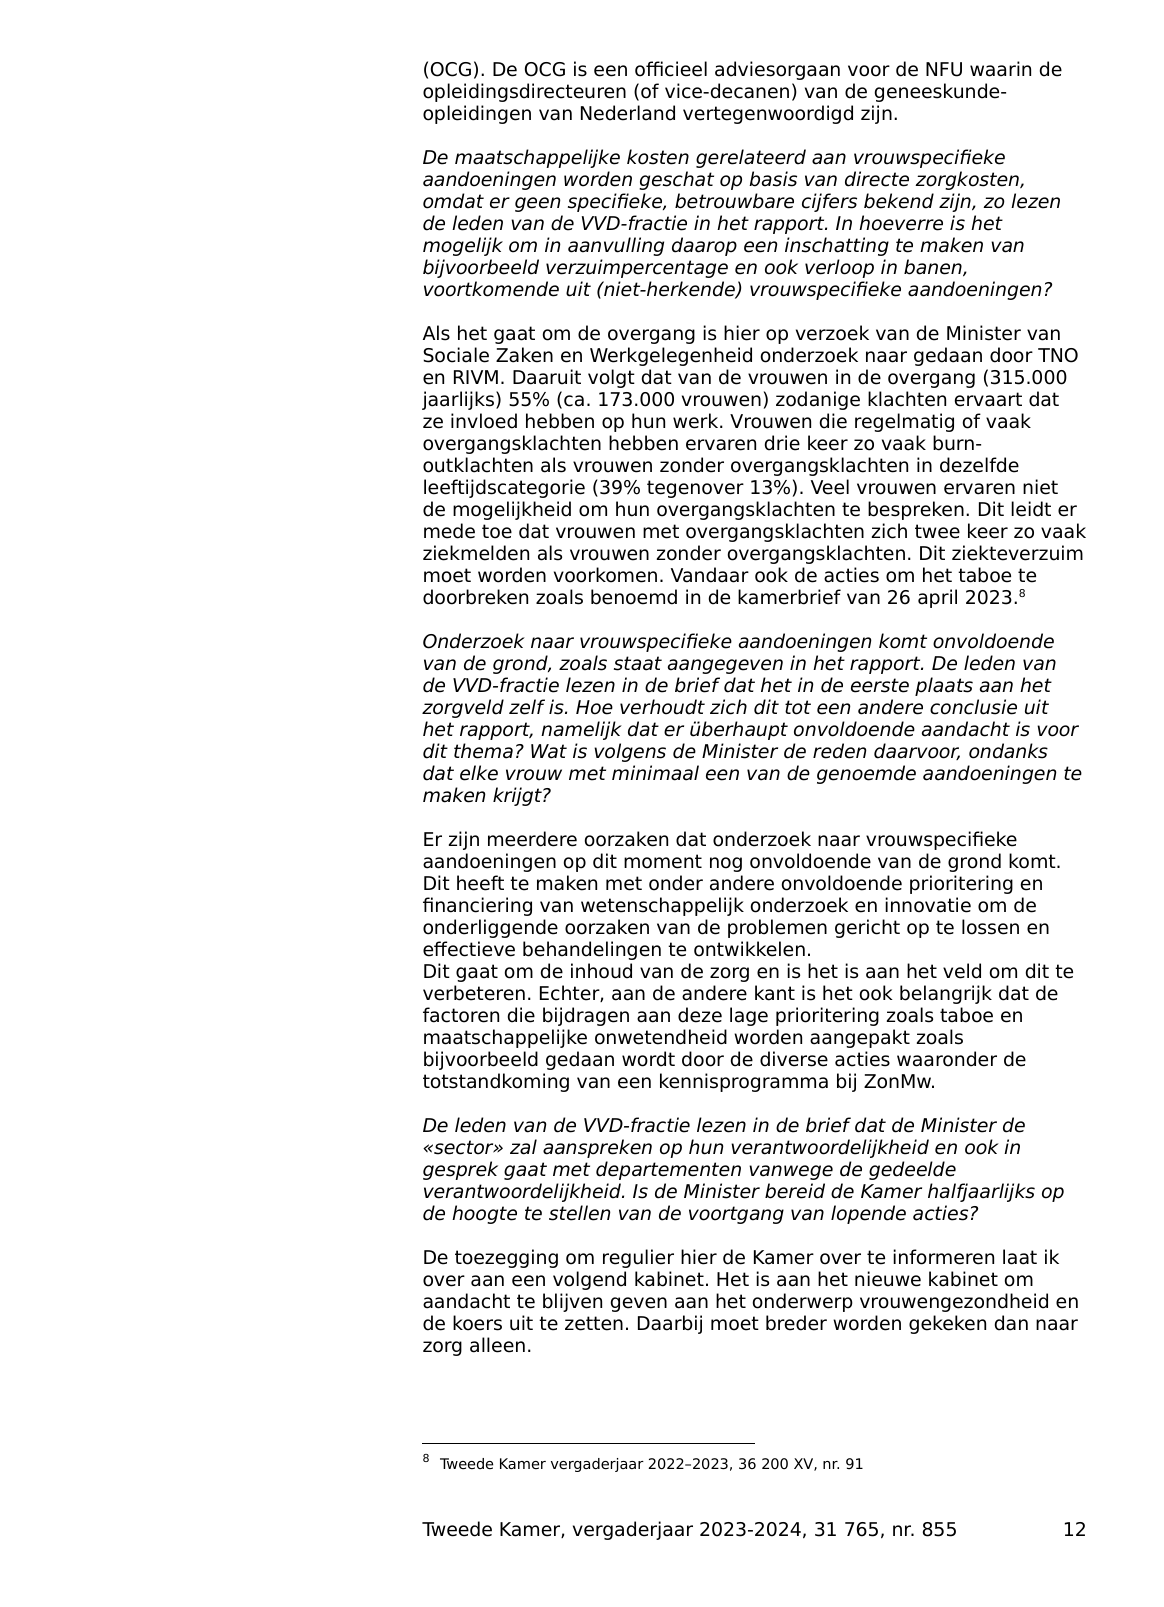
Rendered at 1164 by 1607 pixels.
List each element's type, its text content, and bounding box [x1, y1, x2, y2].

text De toezegging om regulier hier de Kamer over te informeren laat ik over aan een volgend kabinet. Het is aan het nieuwe kabinet om aandacht te blijven geven aan het onderwerp vrouwengezondheid en de koers uit te zetten. Daarbij moet breder worden gekeken dan naar zorg alleen. [422, 1247, 1087, 1357]
text Dit gaat om de inhoud van de zorg en is het is aan het veld om dit te verbeteren. Echter, aan de andere kant is het ook belangrijk dat de factoren die bijdragen aan deze lage prioritering zoals taboe en maatschappelijke onwetendheid worden aangepakt zoals bijvoorbeeld gedaan wordt door de diverse acties waaronder de totstandkoming van een kennisprogramma bij ZonMw. [422, 961, 1087, 1093]
text Onderzoek naar vrouwspecifieke aandoeningen komt onvoldoende van de grond, zoals staat aangegeven in het rapport. De leden van de VVD-fractie lezen in de brief dat het in de eerste plaats aan het zorgveld zelf is. Hoe verhoudt zich dit tot een andere conclusie uit het rapport, namelijk dat er überhaupt onvoldoende aandacht is voor dit thema? Wat is volgens de Minister de reden daarvoor, ondanks dat elke vrouw met minimaal een van de genoemde aandoeningen te maken krijgt? [422, 631, 1087, 807]
text Tweede Kamer vergaderjaar 2022–2023, 36 200 XV, nr. 91 [422, 1452, 1087, 1474]
text De leden van de VVD-fractie lezen in de brief dat de Minister de «sector» zal aanspreken op hun verantwoordelijkheid en ook in gesprek gaat met departementen vanwege de gedeelde verantwoordelijkheid. Is de Minister bereid de Kamer halfjaarlijks op de hoogte te stellen van de voortgang van lopende acties? [422, 1115, 1087, 1225]
text Als het gaat om de overgang is hier op verzoek van de Minister van Sociale Zaken en Werkgelegenheid onderzoek naar gedaan door TNO en RIVM. Daaruit volgt dat van de vrouwen in de overgang (315.000 jaarlijks) 55% (ca. 173.000 vrouwen) zodanige klachten ervaart dat ze invloed hebben op hun werk. Vrouwen die regelmatig of vaak overgangsklachten hebben ervaren drie keer zo vaak burn-outklachten als vrouwen zonder overgangsklachten in dezelfde leeftijdscategorie (39% tegenover 13%). Veel vrouwen ervaren niet de mogelijkheid om hun overgangsklachten te bespreken. Dit leidt er mede toe dat vrouwen met overgangsklachten zich twee keer zo vaak ziekmelden als vrouwen zonder overgangsklachten. Dit ziekteverzuim moet worden voorkomen. Vandaar ook de acties om het taboe te doorbreken zoals benoemd in de kamerbrief van 26 april 2023. [422, 323, 1087, 609]
text (OCG). De OCG is een officieel adviesorgaan voor de NFU waarin de opleidingsdirecteuren (of vice-decanen) van de geneeskunde-opleidingen van Nederland vertegenwoordigd zijn. [422, 59, 1087, 125]
text Er zijn meerdere oorzaken dat onderzoek naar vrouwspecifieke aandoeningen op dit moment nog onvoldoende van de grond komt. Dit heeft te maken met onder andere onvoldoende prioritering en financiering van wetenschappelijk onderzoek en innovatie om de onderliggende oorzaken van de problemen gericht op te lossen en effectieve behandelingen te ontwikkelen. [422, 829, 1087, 961]
text De maatschappelijke kosten gerelateerd aan vrouwspecifieke aandoeningen worden geschat op basis van directe zorgkosten, omdat er geen specifieke, betrouwbare cijfers bekend zijn, zo lezen de leden van de VVD-fractie in het rapport. In hoeverre is het mogelijk om in aanvulling daarop een inschatting te maken van bijvoorbeeld verzuimpercentage en ook verloop in banen, voortkomende uit (niet-herkende) vrouwspecifieke aandoeningen? [422, 147, 1087, 301]
